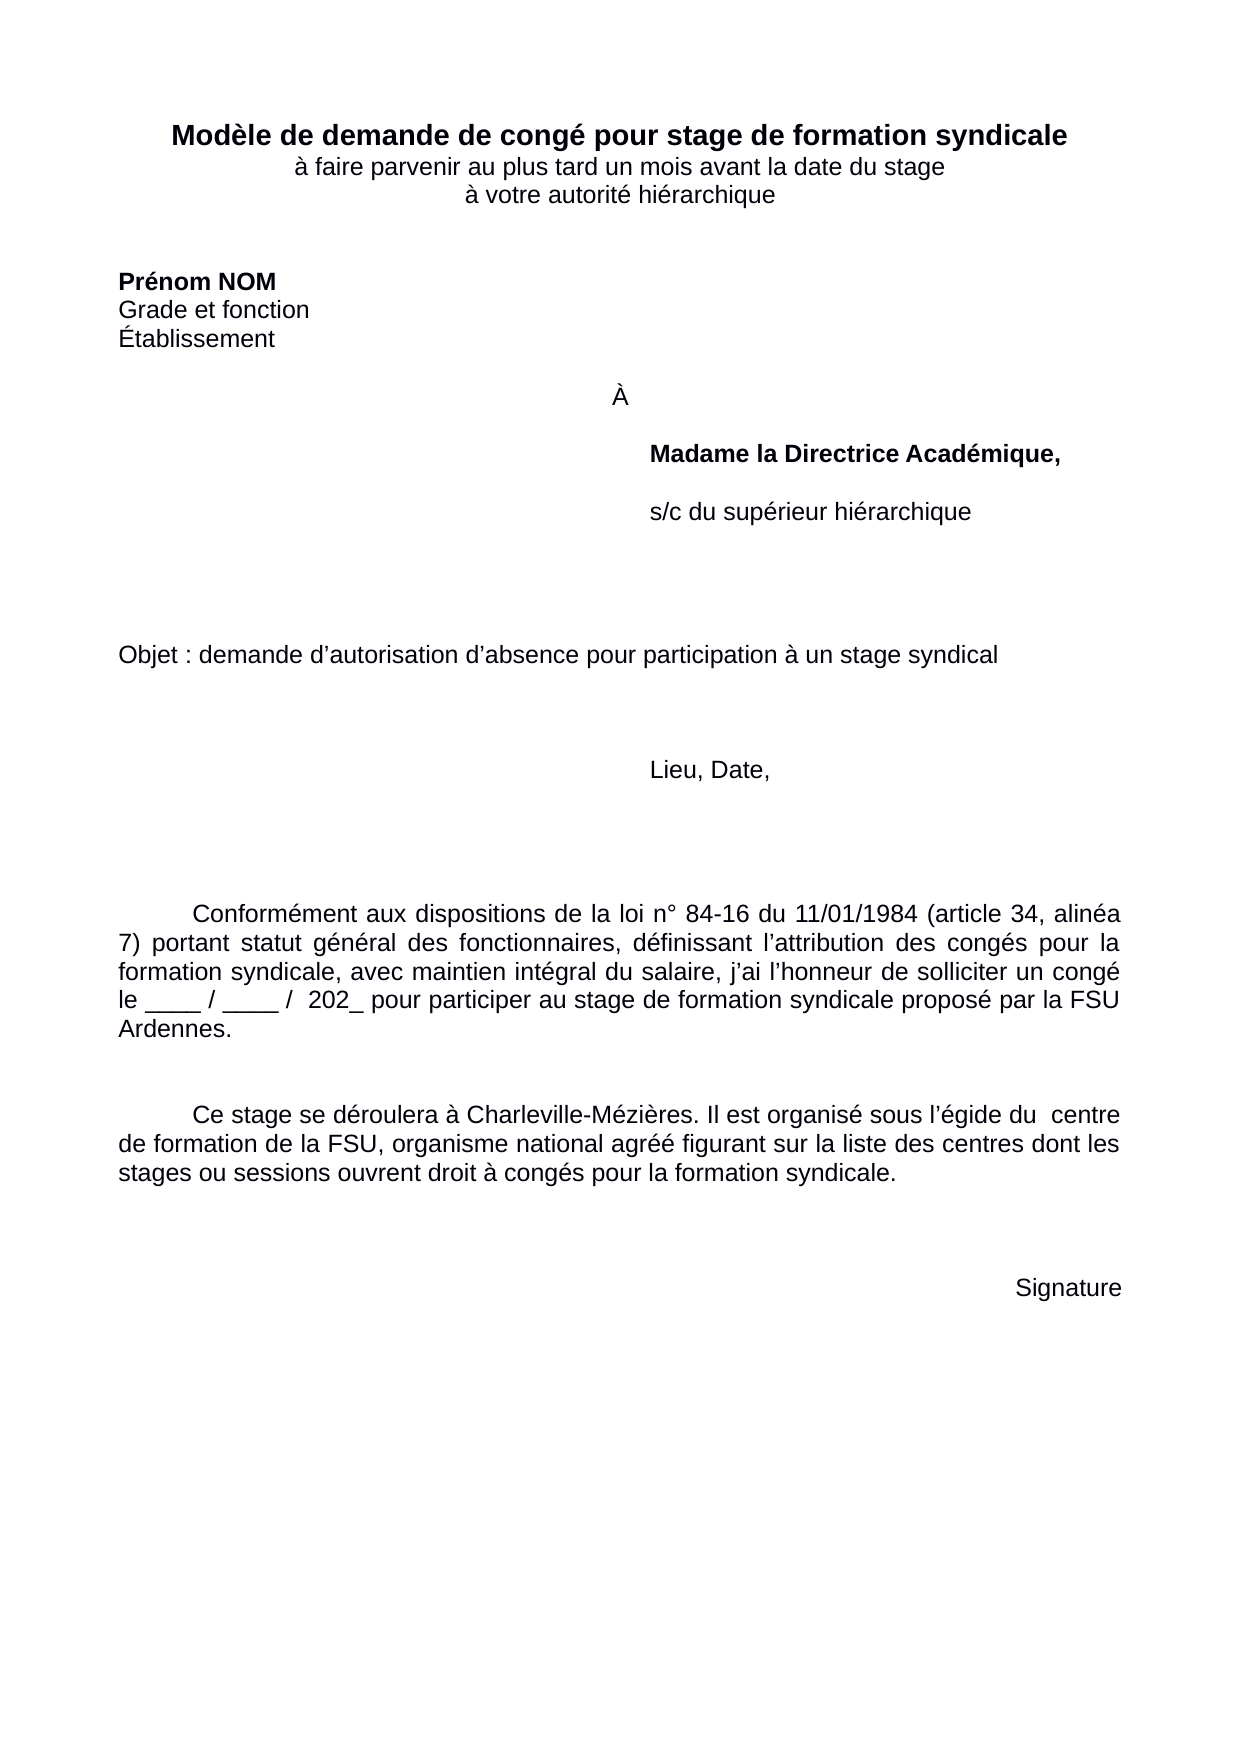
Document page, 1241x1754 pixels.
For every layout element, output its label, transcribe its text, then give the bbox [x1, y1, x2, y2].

text Prénom NOM [118, 267, 1122, 295]
text Ce stage se déroulera à Charleville-Mézières. Il est organisé sous l’égide du centre de formation de la FSU, organisme national agréé figurant sur la liste des centres dont les stages ou sessions ouvrent droit à congés pour la formation syndicale. [118, 1100, 1122, 1187]
text à faire parvenir au plus tard un mois avant la date du stage [118, 152, 1122, 180]
text à votre autorité hiérarchique [118, 180, 1122, 209]
text Objet : demande d’autorisation d’absence pour participation à un stage syndical [118, 640, 1122, 669]
subtitle Madame la Directrice Académique, [649, 439, 1122, 468]
text Signature [118, 1273, 1122, 1302]
subtitle Modèle de demande de congé pour stage de formation syndicale [118, 118, 1122, 152]
subtitle Lieu, Date, [649, 755, 1122, 784]
subtitle Établissement [118, 324, 1122, 353]
text Conformément aux dispositions de la loi n° 84-16 du 11/01/1984 (article 34, alinéa 7) portant statut général des fonctionnaires, définissant l’attribution des congés pour la formation syndicale, avec maintien intégral du salaire, j’ai l’honneur de solliciter un congé le ____ / ____ / 202_ pour participer au stage de formation syndicale proposé par la FSU Ardennes. [118, 899, 1122, 1043]
subtitle Grade et fonction [118, 295, 1122, 324]
text s/c du supérieur hiérarchique [649, 497, 1122, 525]
text À [118, 382, 1122, 410]
